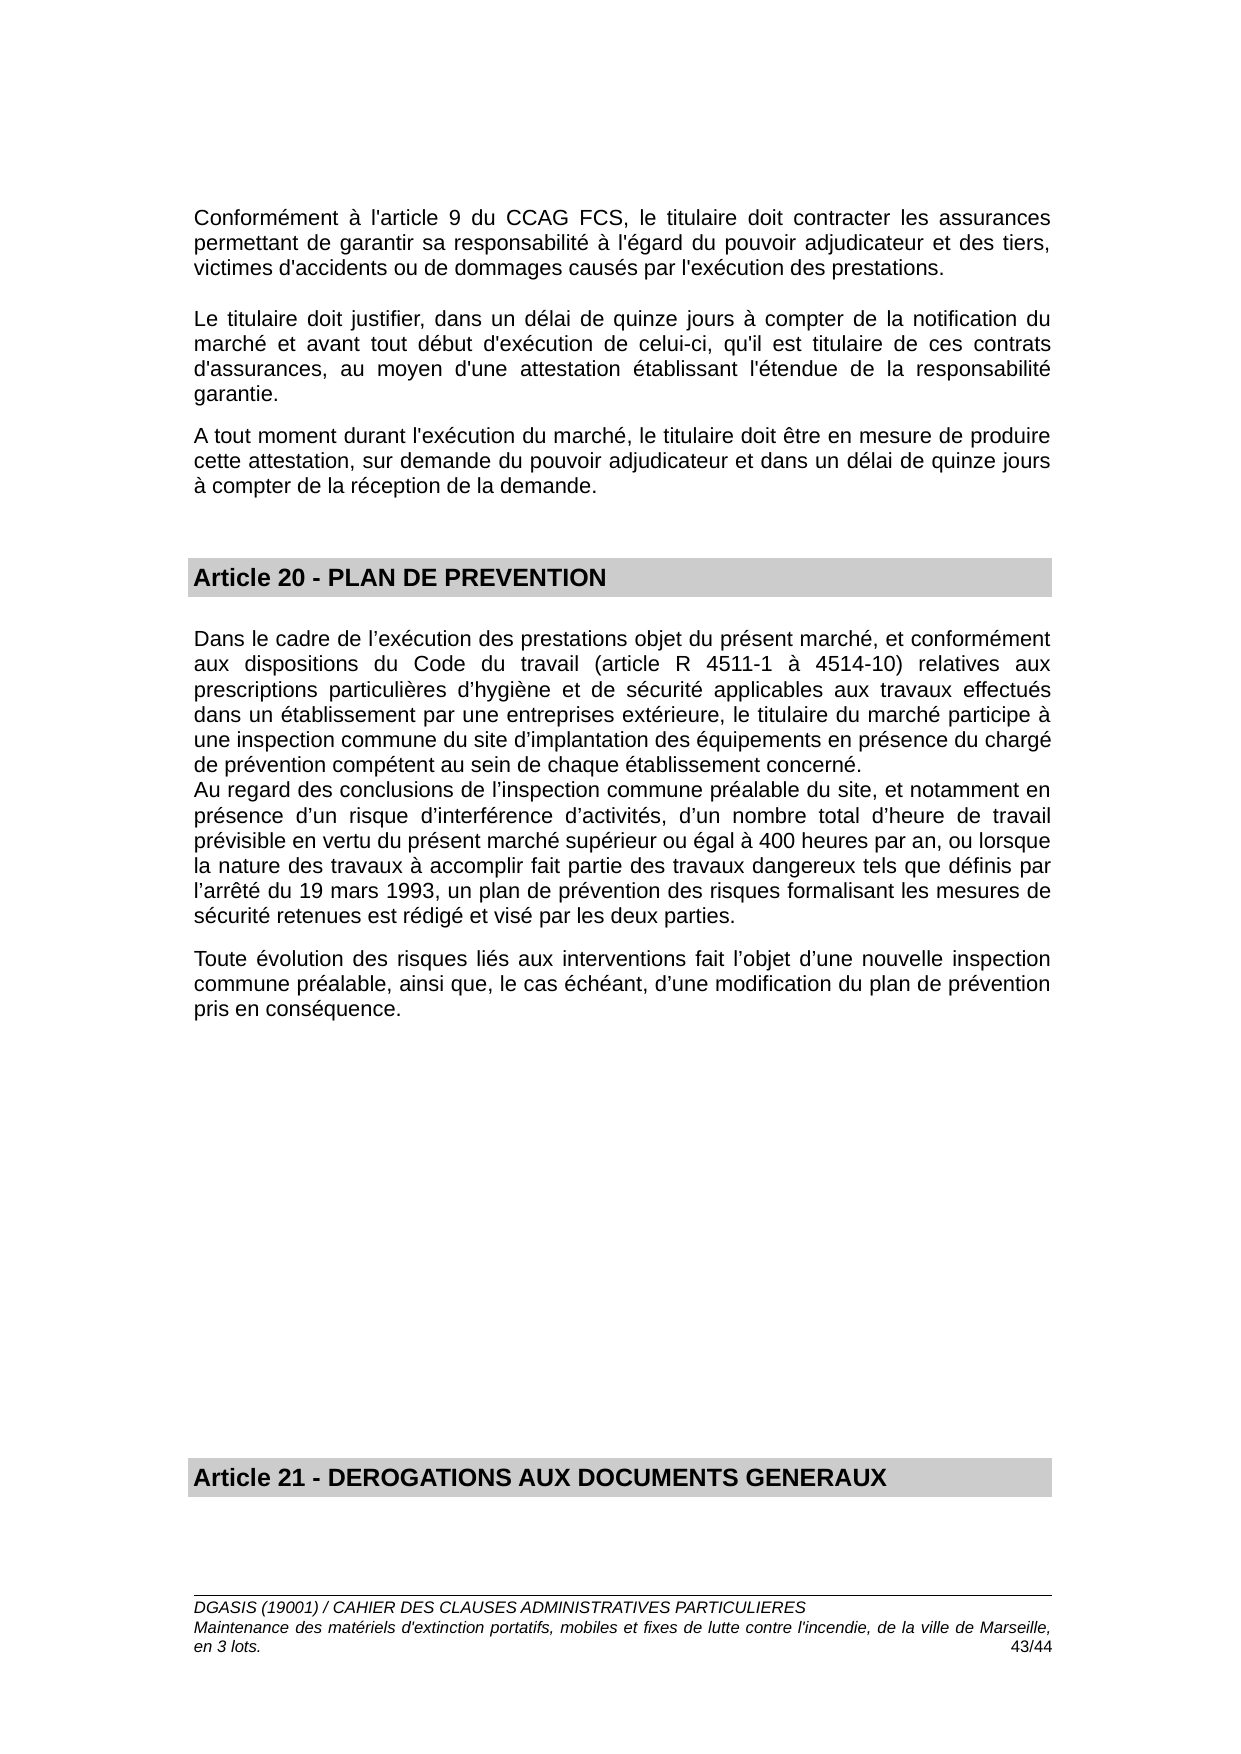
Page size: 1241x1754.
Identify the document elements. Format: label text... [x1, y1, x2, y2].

subtitle DEROGATIONS AUX DOCUMENTS GENERAUX [190, 1461, 1050, 1495]
text A tout moment durant l'exécution du marché, le titulaire doit être en mesure de produire cette attestation, sur demande du pouvoir adjudicateur et dans un délai de quinze jours à compter de la réception de la demande. [194, 423, 1052, 499]
text Toute évolution des risques liés aux interventions fait l’objet d’une nouvelle inspection commune préalable, ainsi que, le cas échéant, d’une modification du plan de prévention pris en conséquence. [194, 945, 1052, 1021]
text Le titulaire doit justifier, dans un délai de quinze jours à compter de la notification du marché et avant tout début d'exécution de celui-ci, qu'il est titulaire de ces contrats d'assurances, au moyen d'une attestation établissant l'étendue de la responsabilité garantie. [194, 305, 1052, 406]
text Conformément à l'article 9 du CCAG FCS, le titulaire doit contracter les assurances permettant de garantir sa responsabilité à l'égard du pouvoir adjudicateur et des tiers, victimes d'accidents ou de dommages causés par l'exécution des prestations. [194, 204, 1052, 280]
subtitle PLAN DE PREVENTION [190, 560, 1050, 594]
text Au regard des conclusions de l’inspection commune préalable du site, et notamment en présence d’un risque d’interférence d’activités, d’un nombre total d’heure de travail prévisible en vertu du présent marché supérieur ou égal à 400 heures par an, ou lorsque la nature des travaux à accomplir fait partie des travaux dangereux tels que définis par l’arrêté du 19 mars 1993, un plan de prévention des risques formalisant les mesures de sécurité retenues est rédigé et visé par les deux parties. [194, 777, 1052, 929]
text Dans le cadre de l’exécution des prestations objet du présent marché, et conformément aux dispositions du Code du travail (article R 4511-1 à 4514-10) relatives aux prescriptions particulières d’hygiène et de sécurité applicables aux travaux effectués dans un établissement par une entreprises extérieure, le titulaire du marché participe à une inspection commune du site d’implantation des équipements en présence du chargé de prévention compétent au sein de chaque établissement concerné. [194, 626, 1052, 777]
